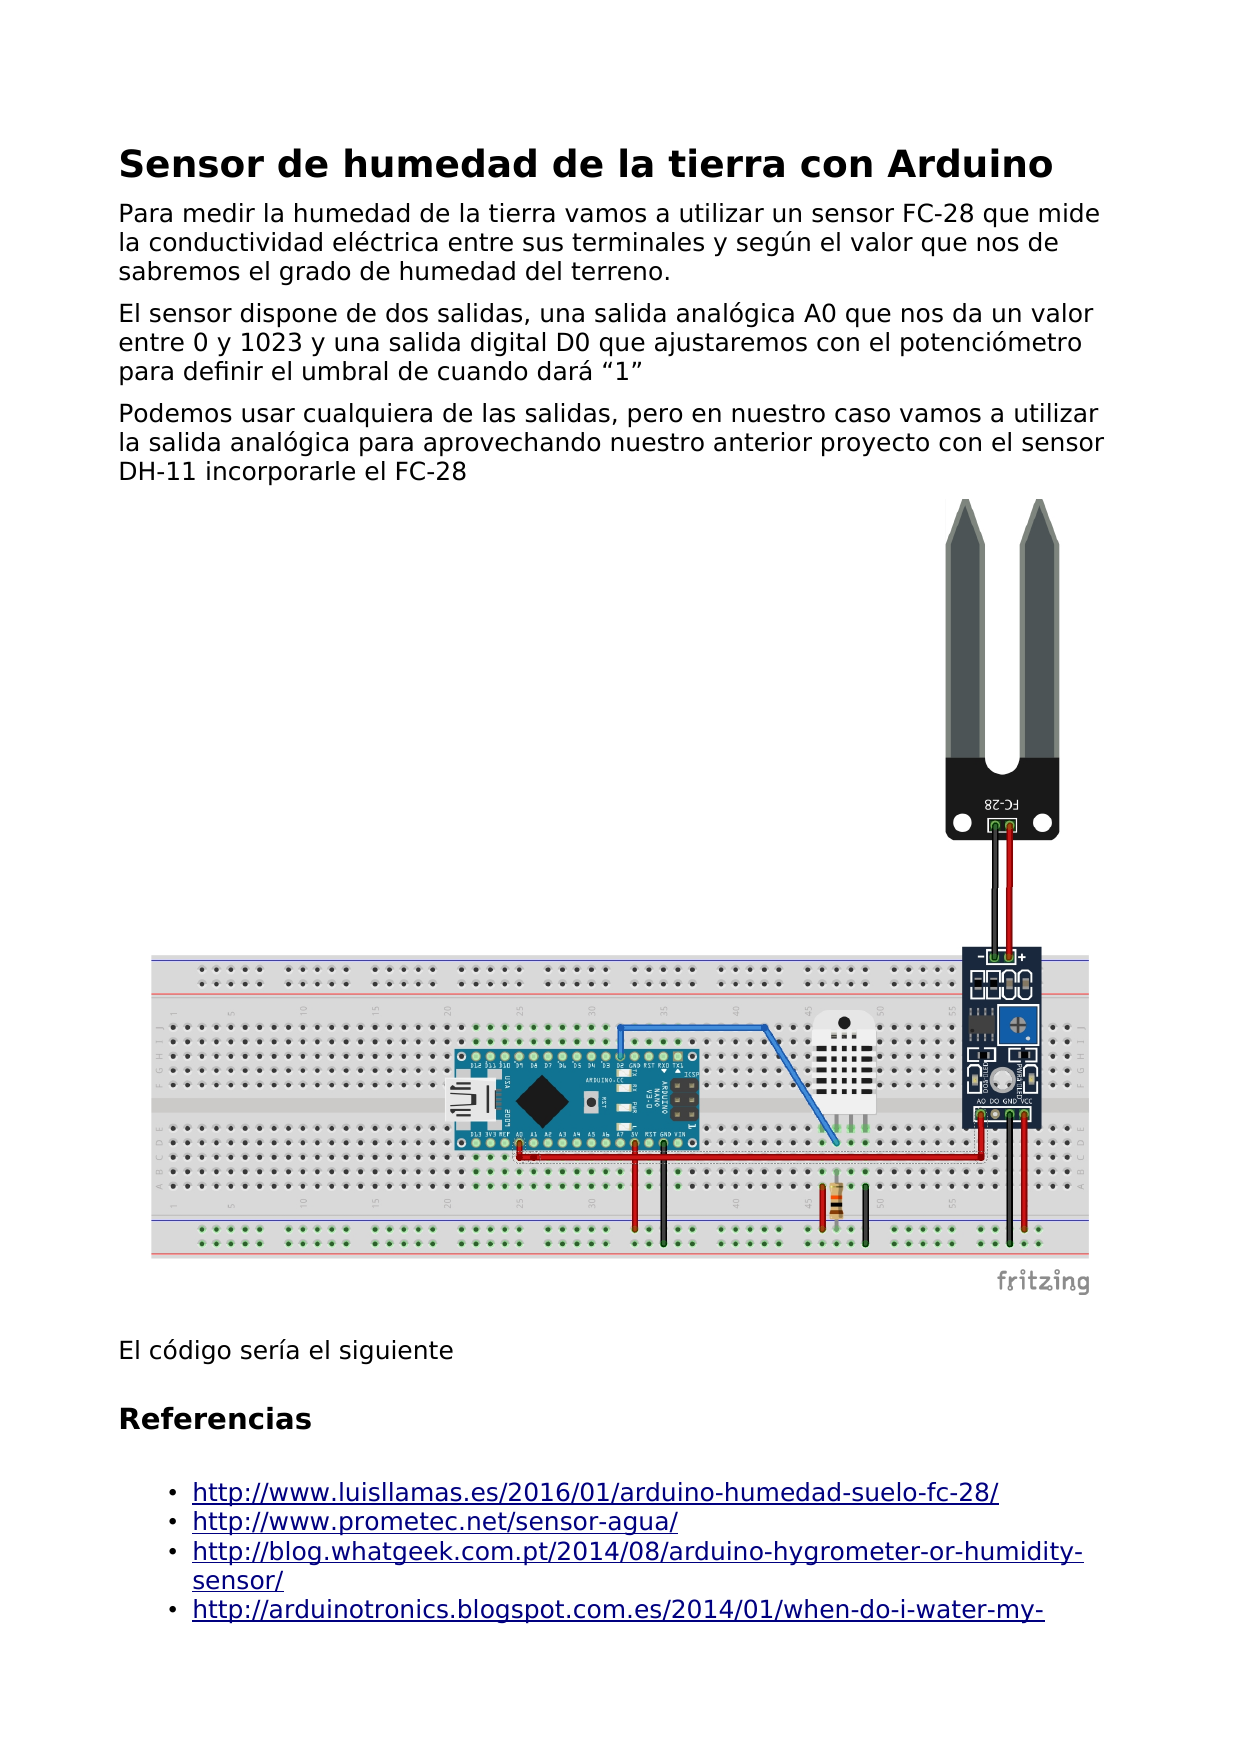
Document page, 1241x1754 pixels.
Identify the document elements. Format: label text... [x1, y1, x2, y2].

text Podemos usar cualquiera de las salidas, pero en nuestro caso vamos a utilizar la salida analógica para aprovechando nuestro anterior proyecto con el sensor DH-11 incorporarle el FC-28 [118, 399, 1122, 487]
list http://arduinotronics.blogspot.com.es/2014/01/when-do-i-water-my- [177, 1595, 1122, 1624]
text El sensor dispone de dos salidas, una salida analógica A0 que nos da un valor entre 0 y 1023 y una salida digital D0 que ajustaremos con el potenciómetro para definir el umbral de cuando dará “1” [118, 299, 1122, 387]
list http://blog.whatgeek.com.pt/2014/08/arduino-hygrometer-or-humidity-sensor/ [177, 1537, 1122, 1595]
subtitle Sensor de humedad de la tierra con Arduino [118, 143, 1122, 187]
list http://www.prometec.net/sensor-agua/ [177, 1508, 1122, 1537]
subtitle Referencias [118, 1402, 1122, 1436]
picture [151, 499, 1089, 1295]
text El código sería el siguiente [118, 1336, 1122, 1365]
text Para medir la humedad de la tierra vamos a utilizar un sensor FC-28 que mide la conductividad eléctrica entre sus terminales y según el valor que nos de sabremos el grado de humedad del terreno. [118, 199, 1122, 287]
list http://www.luisllamas.es/2016/01/arduino-humedad-suelo-fc-28/ [177, 1478, 1122, 1508]
